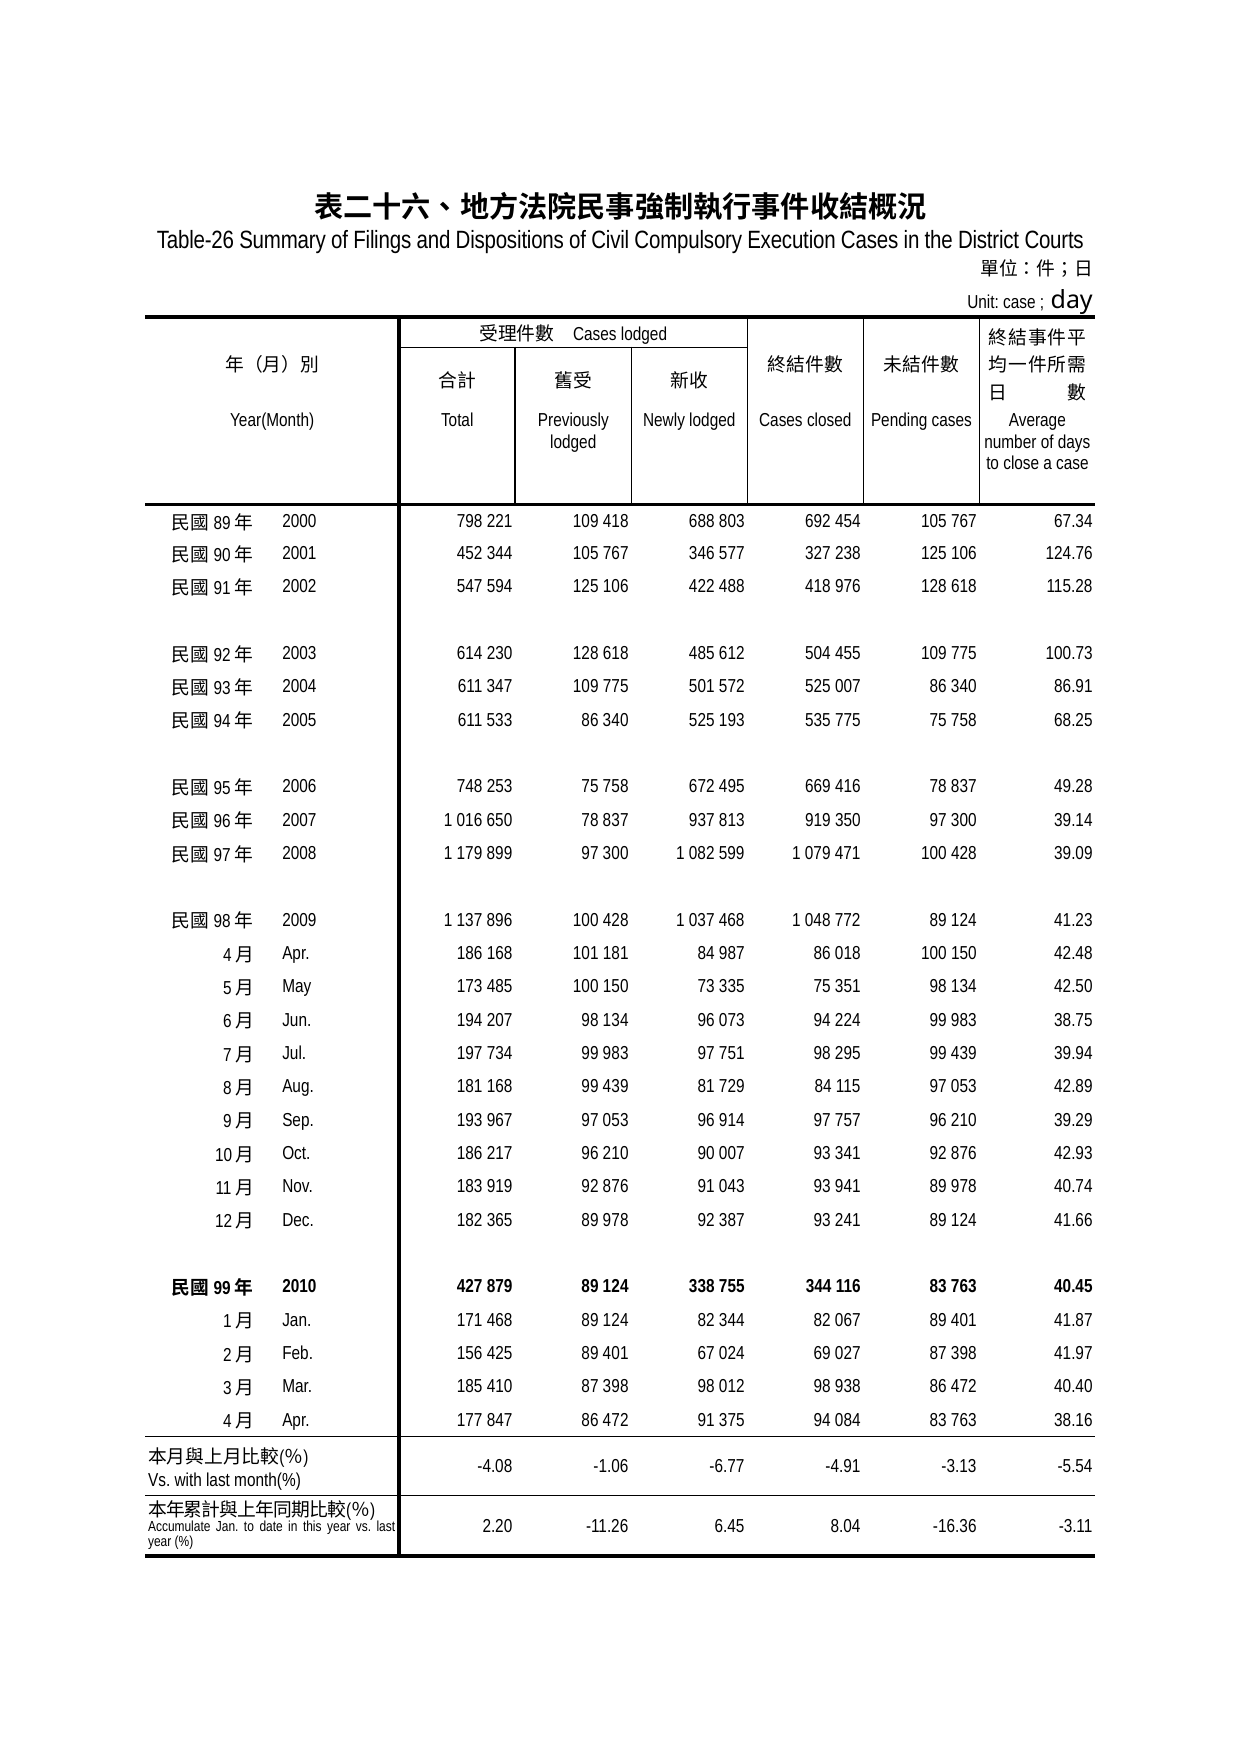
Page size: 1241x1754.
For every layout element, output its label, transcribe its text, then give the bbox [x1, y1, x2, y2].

table_cell 本年累計與上年同期比較(％) Accumulate Jan. to date in this year vs. last year (%) [145, 1496, 397, 1554]
table_cell 67 024 [631, 1336, 747, 1369]
table_cell [863, 870, 979, 903]
table_cell 39.14 [979, 803, 1095, 836]
table_cell 1 179 899 [401, 836, 515, 869]
table_cell 78 837 [863, 770, 979, 803]
table_cell 91 043 [631, 1170, 747, 1203]
table_cell 124.76 [979, 536, 1095, 569]
table_cell 4月 [145, 936, 279, 969]
text 表二十六、地方法院民事強制執行事件收結概況 [148, 183, 1092, 225]
table_cell 73 335 [631, 970, 747, 1003]
table_cell 2006 [279, 770, 397, 803]
table_cell [145, 603, 279, 636]
table_cell 38.16 [979, 1403, 1095, 1436]
table_cell 97 053 [515, 1103, 631, 1136]
table_cell [863, 1236, 979, 1269]
table_cell 504 455 [747, 636, 863, 669]
table_cell 97 053 [863, 1070, 979, 1103]
table_cell 89 124 [515, 1303, 631, 1336]
table_cell 611 347 [401, 670, 515, 703]
table_cell -5.54 [979, 1437, 1095, 1495]
table_cell 97 300 [863, 803, 979, 836]
table_cell 97 757 [747, 1103, 863, 1136]
table_cell 109 775 [515, 670, 631, 703]
table_cell 181 168 [401, 1070, 515, 1103]
table_cell 156 425 [401, 1336, 515, 1369]
table_cell 40.40 [979, 1370, 1095, 1403]
table_cell 民國 93年 [145, 670, 279, 703]
table_cell Apr. [279, 1403, 397, 1436]
table_cell 89 124 [863, 1203, 979, 1236]
table_cell 798 221 [401, 506, 515, 536]
table_cell Newly lodged [632, 409, 747, 503]
table_cell -16.36 [863, 1496, 979, 1554]
table_cell 40.45 [979, 1270, 1095, 1303]
table_header 終結件數 [748, 319, 863, 409]
table_cell 1 079 471 [747, 836, 863, 869]
table_cell 90 007 [631, 1136, 747, 1169]
table_cell [145, 736, 279, 769]
table_cell [145, 870, 279, 903]
table_cell [863, 736, 979, 769]
table_cell Total [401, 409, 514, 503]
table_cell Dec. [279, 1203, 397, 1236]
table_cell 92 876 [863, 1136, 979, 1169]
table_cell 86 472 [863, 1370, 979, 1403]
table_cell [401, 1236, 515, 1269]
table_cell 547 594 [401, 570, 515, 603]
table_cell 128 618 [515, 636, 631, 669]
table_cell 86 340 [515, 703, 631, 736]
table_cell 422 488 [631, 570, 747, 603]
table_cell 7月 [145, 1036, 279, 1069]
table_cell [279, 1236, 397, 1269]
table_cell 100.73 [979, 636, 1095, 669]
table_cell [979, 870, 1095, 903]
table_cell 42.50 [979, 970, 1095, 1003]
table_cell 87 398 [515, 1370, 631, 1403]
table_cell 182 365 [401, 1203, 515, 1236]
table_cell 669 416 [747, 770, 863, 803]
table_cell 38.75 [979, 1003, 1095, 1036]
table_cell [631, 603, 747, 636]
table_cell 193 967 [401, 1103, 515, 1136]
table_cell 41.87 [979, 1303, 1095, 1336]
table_cell 84 987 [631, 936, 747, 969]
table_cell 4月 [145, 1403, 279, 1436]
table_cell 2000 [279, 506, 397, 536]
table_cell 96 210 [863, 1103, 979, 1136]
table_cell 81 729 [631, 1070, 747, 1103]
table_cell 89 401 [515, 1336, 631, 1369]
table_cell 8月 [145, 1070, 279, 1103]
table_cell 2003 [279, 636, 397, 669]
table_cell 民國 97年 [145, 836, 279, 869]
table_cell 100 150 [515, 970, 631, 1003]
table_cell 民國 91年 [145, 570, 279, 603]
table_cell 2004 [279, 670, 397, 703]
table_cell 83 763 [863, 1403, 979, 1436]
table_cell 合計 [401, 348, 514, 409]
table_cell 99 983 [863, 1003, 979, 1036]
table_cell Average number of days to close a case [980, 409, 1095, 503]
table_cell 91 375 [631, 1403, 747, 1436]
table_cell 338 755 [631, 1270, 747, 1303]
table_header 終結事件平均一件所需日數 [980, 319, 1095, 409]
table_cell 41.66 [979, 1203, 1095, 1236]
table_cell [979, 1236, 1095, 1269]
table_cell 96 073 [631, 1003, 747, 1036]
table_cell Nov. [279, 1170, 397, 1203]
table_cell 民國 89年 [145, 506, 279, 536]
table_cell 86 472 [515, 1403, 631, 1436]
table_cell -1.06 [515, 1437, 631, 1495]
table_cell 105 767 [863, 506, 979, 536]
table_cell 94 224 [747, 1003, 863, 1036]
table_cell -3.13 [863, 1437, 979, 1495]
table_cell 688 803 [631, 506, 747, 536]
table_cell 89 978 [515, 1203, 631, 1236]
table_cell [279, 736, 397, 769]
table_cell 2002 [279, 570, 397, 603]
table_cell 89 124 [863, 903, 979, 936]
table_header 年（月）別 [145, 319, 397, 409]
table_cell 民國 98年 [145, 903, 279, 936]
table_cell 101 181 [515, 936, 631, 969]
table_cell 5月 [145, 970, 279, 1003]
table_cell 民國 99年 [145, 1270, 279, 1303]
table_cell 125 106 [515, 570, 631, 603]
table_cell Jan. [279, 1303, 397, 1336]
table_cell 89 124 [515, 1270, 631, 1303]
table_cell 8.04 [747, 1496, 863, 1554]
table_cell 75 758 [863, 703, 979, 736]
table_cell 92 387 [631, 1203, 747, 1236]
table_cell 89 978 [863, 1170, 979, 1203]
table_cell 41.23 [979, 903, 1095, 936]
table_cell 39.94 [979, 1036, 1095, 1069]
table_cell 96 210 [515, 1136, 631, 1169]
table_cell 97 300 [515, 836, 631, 869]
table_cell [747, 1236, 863, 1269]
table_cell 86.91 [979, 670, 1095, 703]
table_cell 98 938 [747, 1370, 863, 1403]
table_cell 新收 [632, 348, 747, 409]
table_cell 75 758 [515, 770, 631, 803]
table_cell 1 037 468 [631, 903, 747, 936]
table_cell 100 428 [515, 903, 631, 936]
table_cell 427 879 [401, 1270, 515, 1303]
table_cell 2007 [279, 803, 397, 836]
table_cell 748 253 [401, 770, 515, 803]
table_cell -4.91 [747, 1437, 863, 1495]
table_cell Jul. [279, 1036, 397, 1069]
table_cell Sep. [279, 1103, 397, 1136]
table_cell 12月 [145, 1203, 279, 1236]
table_cell Oct. [279, 1136, 397, 1169]
table_cell 183 919 [401, 1170, 515, 1203]
table_cell 672 495 [631, 770, 747, 803]
table_cell [979, 736, 1095, 769]
table_cell 344 116 [747, 1270, 863, 1303]
table_cell 2月 [145, 1336, 279, 1369]
table_cell 1月 [145, 1303, 279, 1336]
table_cell [515, 603, 631, 636]
table_cell [401, 870, 515, 903]
table_cell [747, 603, 863, 636]
table_cell 89 401 [863, 1303, 979, 1336]
table_cell Feb. [279, 1336, 397, 1369]
table_cell 100 150 [863, 936, 979, 969]
table_cell [401, 603, 515, 636]
table_cell 40.74 [979, 1170, 1095, 1203]
table_cell 525 193 [631, 703, 747, 736]
table_cell Mar. [279, 1370, 397, 1403]
table_cell 171 468 [401, 1303, 515, 1336]
table_cell 6月 [145, 1003, 279, 1036]
table_cell 109 418 [515, 506, 631, 536]
table_cell 485 612 [631, 636, 747, 669]
table_cell Year(Month) [145, 409, 397, 503]
table_cell 民國 90年 [145, 536, 279, 569]
table_cell 6.45 [631, 1496, 747, 1554]
table_cell 186 217 [401, 1136, 515, 1169]
table_cell 2008 [279, 836, 397, 869]
table_cell 98 012 [631, 1370, 747, 1403]
table_cell Jun. [279, 1003, 397, 1036]
table_cell 100 428 [863, 836, 979, 869]
table_cell 67.34 [979, 506, 1095, 536]
table_cell 民國 96年 [145, 803, 279, 836]
table_cell 75 351 [747, 970, 863, 1003]
table_cell 98 134 [863, 970, 979, 1003]
table_cell 42.89 [979, 1070, 1095, 1103]
table_cell 501 572 [631, 670, 747, 703]
table_cell Apr. [279, 936, 397, 969]
text Table-26 Summary of Filings and Dispositions of Civil Compulsory Execution Cases in the District Courts [148, 225, 1092, 254]
table_cell 11月 [145, 1170, 279, 1203]
table_cell 96 914 [631, 1103, 747, 1136]
table_cell Cases closed [748, 409, 863, 503]
table_cell [631, 736, 747, 769]
table_cell 614 230 [401, 636, 515, 669]
table_cell 186 168 [401, 936, 515, 969]
table_cell [631, 870, 747, 903]
table_cell 民國 95年 [145, 770, 279, 803]
table_cell 82 067 [747, 1303, 863, 1336]
table_cell [145, 1236, 279, 1269]
table_cell Aug. [279, 1070, 397, 1103]
table_cell 83 763 [863, 1270, 979, 1303]
table_cell 125 106 [863, 536, 979, 569]
table_cell 42.48 [979, 936, 1095, 969]
table_cell -4.08 [401, 1437, 515, 1495]
table_cell 692 454 [747, 506, 863, 536]
table_cell 1 137 896 [401, 903, 515, 936]
table_cell 82 344 [631, 1303, 747, 1336]
table_cell 105 767 [515, 536, 631, 569]
table_cell [401, 736, 515, 769]
table_cell [515, 870, 631, 903]
table_cell 9月 [145, 1103, 279, 1136]
table_cell 197 734 [401, 1036, 515, 1069]
table_cell 2001 [279, 536, 397, 569]
table_cell [747, 870, 863, 903]
table_header 未結件數 [864, 319, 979, 409]
table_cell 93 241 [747, 1203, 863, 1236]
table_cell 525 007 [747, 670, 863, 703]
table_cell [863, 603, 979, 636]
table_cell -3.11 [979, 1496, 1095, 1554]
table_cell 327 238 [747, 536, 863, 569]
table_header 受理件數 Cases lodged [401, 319, 747, 347]
table_cell [631, 1236, 747, 1269]
table_cell 128 618 [863, 570, 979, 603]
table_cell 87 398 [863, 1336, 979, 1369]
table_cell 919 350 [747, 803, 863, 836]
table_cell 42.93 [979, 1136, 1095, 1169]
table_cell [279, 603, 397, 636]
table_cell Pending cases [864, 409, 979, 503]
table_cell 97 751 [631, 1036, 747, 1069]
table_cell [515, 1236, 631, 1269]
table_cell 937 813 [631, 803, 747, 836]
table_cell 41.97 [979, 1336, 1095, 1369]
table_cell 99 439 [863, 1036, 979, 1069]
table_cell 民國 94年 [145, 703, 279, 736]
table_cell 舊受 [516, 348, 631, 409]
table_cell 10月 [145, 1136, 279, 1169]
table_cell 185 410 [401, 1370, 515, 1403]
table_cell 84 115 [747, 1070, 863, 1103]
table_cell 418 976 [747, 570, 863, 603]
table_cell 93 941 [747, 1170, 863, 1203]
table_cell 452 344 [401, 536, 515, 569]
table_cell 1 082 599 [631, 836, 747, 869]
table_cell 109 775 [863, 636, 979, 669]
table_cell 86 018 [747, 936, 863, 969]
table_cell 3月 [145, 1370, 279, 1403]
table_cell -11.26 [515, 1496, 631, 1554]
table_cell 173 485 [401, 970, 515, 1003]
table_cell 611 533 [401, 703, 515, 736]
table_cell 2010 [279, 1270, 397, 1303]
table_cell [279, 870, 397, 903]
text Unit: case ; day [148, 281, 1092, 315]
table_cell 民國 92年 [145, 636, 279, 669]
table_cell 99 439 [515, 1070, 631, 1103]
table_cell 194 207 [401, 1003, 515, 1036]
table_cell 98 295 [747, 1036, 863, 1069]
table_cell 39.09 [979, 836, 1095, 869]
table_cell 2005 [279, 703, 397, 736]
table_cell 49.28 [979, 770, 1095, 803]
table_cell 69 027 [747, 1336, 863, 1369]
table_cell 94 084 [747, 1403, 863, 1436]
table_cell Previously lodged [516, 409, 631, 503]
table_cell May [279, 970, 397, 1003]
table_cell 68.25 [979, 703, 1095, 736]
table_cell 2009 [279, 903, 397, 936]
table_cell 2.20 [401, 1496, 515, 1554]
table_cell [747, 736, 863, 769]
table_cell 115.28 [979, 570, 1095, 603]
table_cell 86 340 [863, 670, 979, 703]
table_cell 78 837 [515, 803, 631, 836]
table_cell -6.77 [631, 1437, 747, 1495]
table_cell 99 983 [515, 1036, 631, 1069]
text 單位：件；日 [148, 254, 1092, 281]
table_cell [515, 736, 631, 769]
table_cell 535 775 [747, 703, 863, 736]
table_cell 177 847 [401, 1403, 515, 1436]
table_cell 98 134 [515, 1003, 631, 1036]
table_cell 1 048 772 [747, 903, 863, 936]
table_cell 39.29 [979, 1103, 1095, 1136]
table_cell 92 876 [515, 1170, 631, 1203]
table_cell 1 016 650 [401, 803, 515, 836]
table_cell 346 577 [631, 536, 747, 569]
table_cell [979, 603, 1095, 636]
table_cell 本月與上月比較(％) Vs. with last month(%) [145, 1437, 397, 1495]
table_cell 93 341 [747, 1136, 863, 1169]
